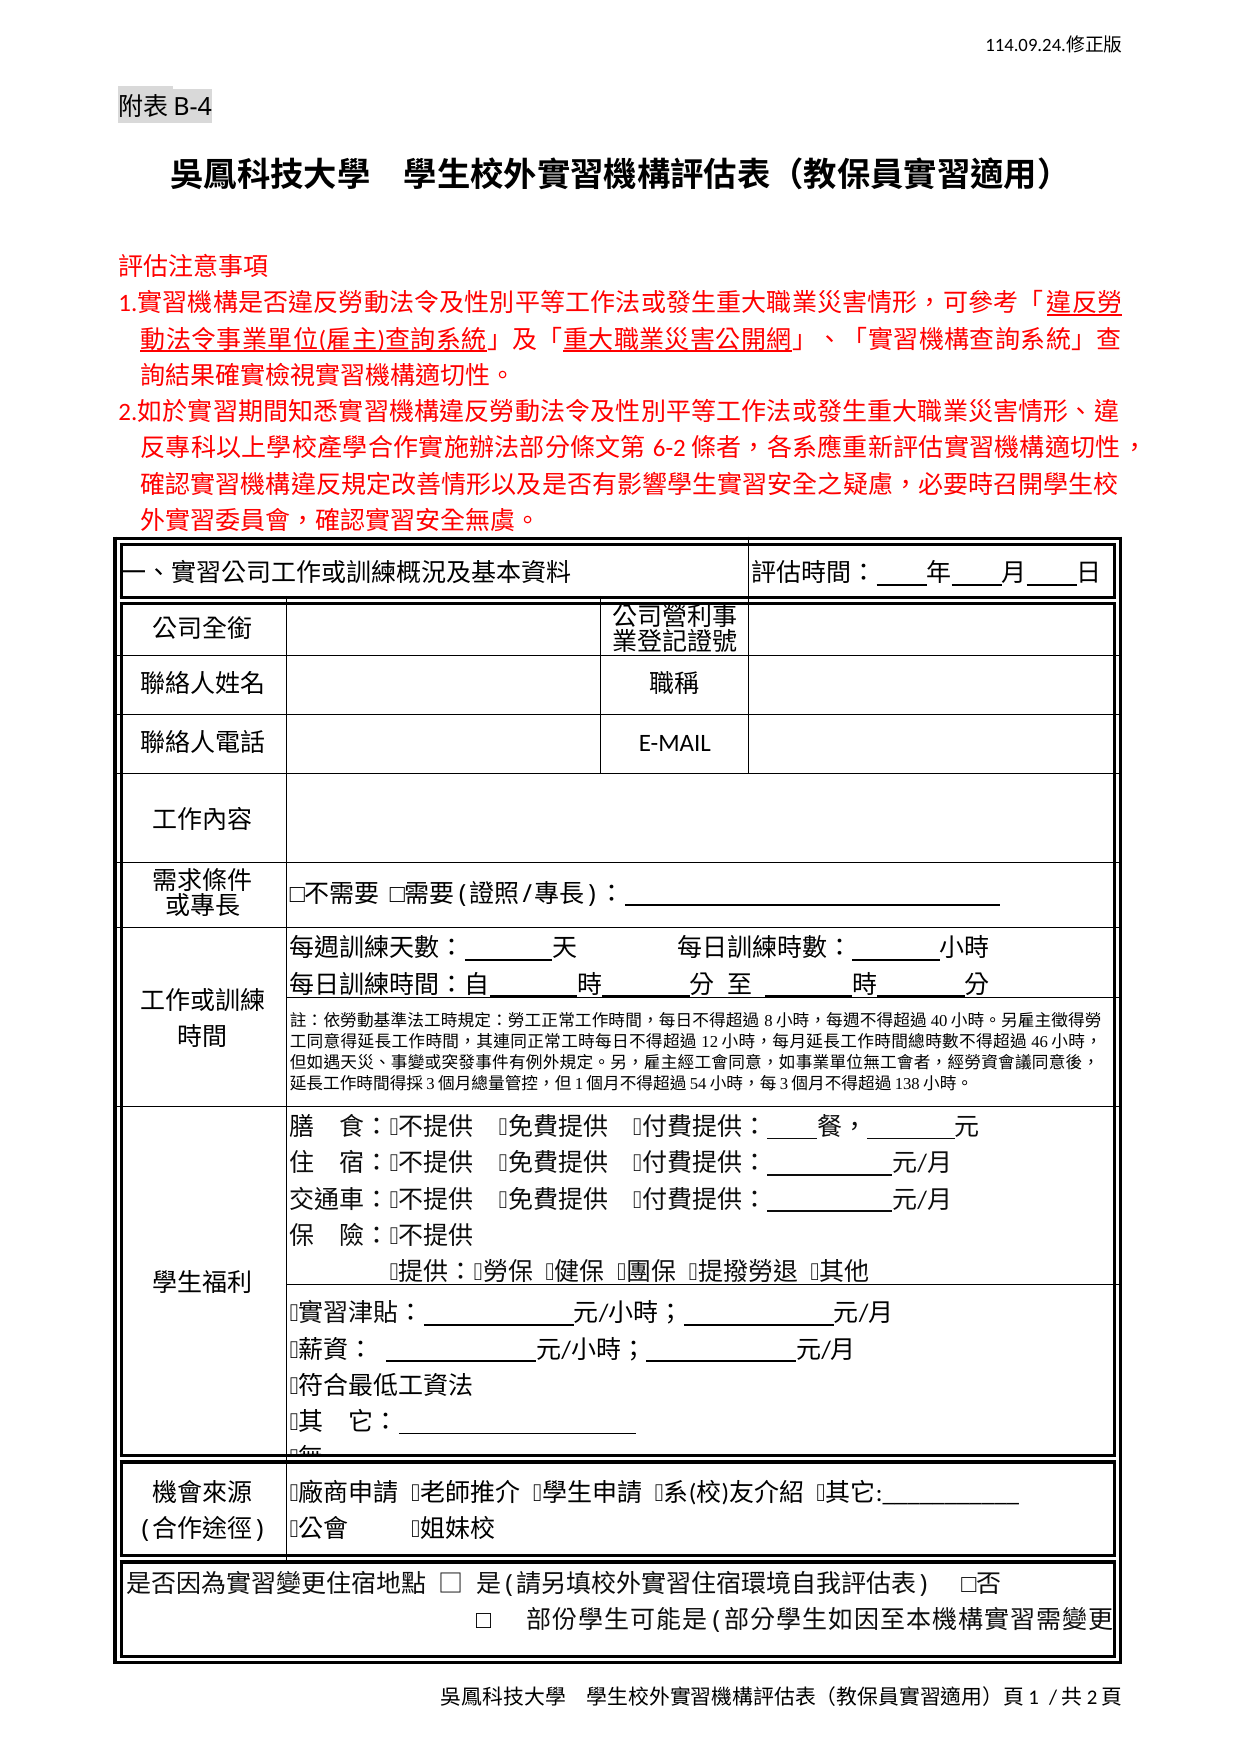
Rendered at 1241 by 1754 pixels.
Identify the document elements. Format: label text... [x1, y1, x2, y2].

table_cell 職稱 [601, 656, 748, 714]
table_cell 機會來源 (合作途徑) [118, 1454, 286, 1554]
table_cell [287, 774, 1113, 862]
table_cell [749, 656, 1113, 714]
table_cell 聯絡人姓名 [123, 656, 286, 714]
table_cell 實習津貼： 元/小時； 元/月 薪資： 元/小時； 元/月 符合最低工資法 其 它： 無 [287, 1285, 1113, 1454]
text 吳鳳科技大學 學生校外實習機構評估表（教保員實習適用） [118, 148, 1122, 234]
table_header 一、實習公司工作或訓練概況及基本資料 [118, 540, 748, 596]
table_cell 廠商申請 老師推介 學生申請 系(校)友介紹 其它:___________ 公會 姐妹校 [287, 1454, 1117, 1554]
table_cell 膳 食：不提供 免費提供 付費提供： 餐， 元 住 宿：不提供 免費提供 付費提供： 元/月 交通車：不提供 免費提供 付費提供： 元/月 保 險：不提供 提供：勞保 健保 團保 提撥勞退 其他 [287, 1107, 1113, 1283]
table_cell 是否因為實習變更住宿地點 □ 是(請另填校外實習住宿環境自我評估表) □否 部份學生可能是(部分學生如因至本機構實習需變更住宿地點，請另填寫『校外實習住宿環境自我評估表』) [123, 1564, 1113, 1654]
table_cell 是否因為實習變更住宿地點 □ 是(請另填校外實習住宿環境自我評估表) □否 部份學生可能是(部分學生如因至本機構實習需變更住宿地點，請另填寫『校外實習住宿環境自我評估表』) [118, 1554, 286, 1654]
table_cell [749, 605, 1113, 655]
table_cell [287, 656, 600, 714]
table_cell 聯絡人電話 [123, 715, 286, 773]
text 附表B-4 [118, 86, 1122, 123]
table_header 評估時間： 年 月 日 [749, 540, 1117, 596]
table_cell □不需要 □需要(證照/專長)： [287, 863, 1113, 927]
table_cell 公司營利事業登記證號 [601, 605, 748, 655]
text 1.實習機構是否違反勞動法令及性別平等工作法或發生重大職業災害情形，可參考「違反勞動法令事業單位(雇主)查詢系統」及「重大職業災害公開網」、「實習機構查詢系統」查詢結果確實檢視實習機構適切性。 [118, 283, 1122, 392]
text 2.如於實習期間知悉實習機構違反勞動法令及性別平等工作法或發生重大職業災害情形、違反專科以上學校產學合作實施辦法部分條文第6-2條者，各系應重新評估實習機構適切性，確認實習機構違反規定改善情形以及是否有影響學生實習安全之疑慮，必要時召開學生校外實習委員會，確認實習安全無虞。 [118, 392, 1122, 537]
table_cell 公司全銜 [118, 596, 286, 655]
table_cell [287, 605, 600, 655]
table_cell 註：依勞動基準法工時規定：勞工正常工作時間，每日不得超過8小時，每週不得超過40小時。另雇主徵得勞工同意得延長工作時間，其連同正常工時每日不得超過12小時，每月延長工作時間總時數不得超過46小時，但如遇天災、事變或突發事件有例外規定。另，雇主經工會同意，如事業單位無工會者，經勞資會議同意後，延長工作時間得採3個月總量管控，但1個月不得超過54小時，每3個月不得超過138小時。 [287, 998, 1113, 1106]
table_cell [749, 715, 1113, 773]
table_cell E-MAIL [601, 715, 748, 773]
table_cell 工作內容 [123, 774, 286, 862]
table_cell [287, 715, 600, 773]
table_cell 學生福利 [123, 1107, 286, 1454]
table_cell 每週訓練天數： 天 每日訓練時數： 小時 每日訓練時間：自 時 分 至 時 分 [287, 928, 1113, 997]
table_cell [749, 596, 1117, 655]
table_cell 需求條件 或專長 [123, 863, 286, 927]
text 評估注意事項 [118, 247, 1122, 283]
table_cell 工作或訓練 時間 [123, 928, 286, 1106]
table_cell 是否因為實習變更住宿地點 □ 是(請另填校外實習住宿環境自我評估表) □否 部份學生可能是(部分學生如因至本機構實習需變更住宿地點，請另填寫『校外實習住宿環境自我評估表』) [287, 1554, 1117, 1654]
